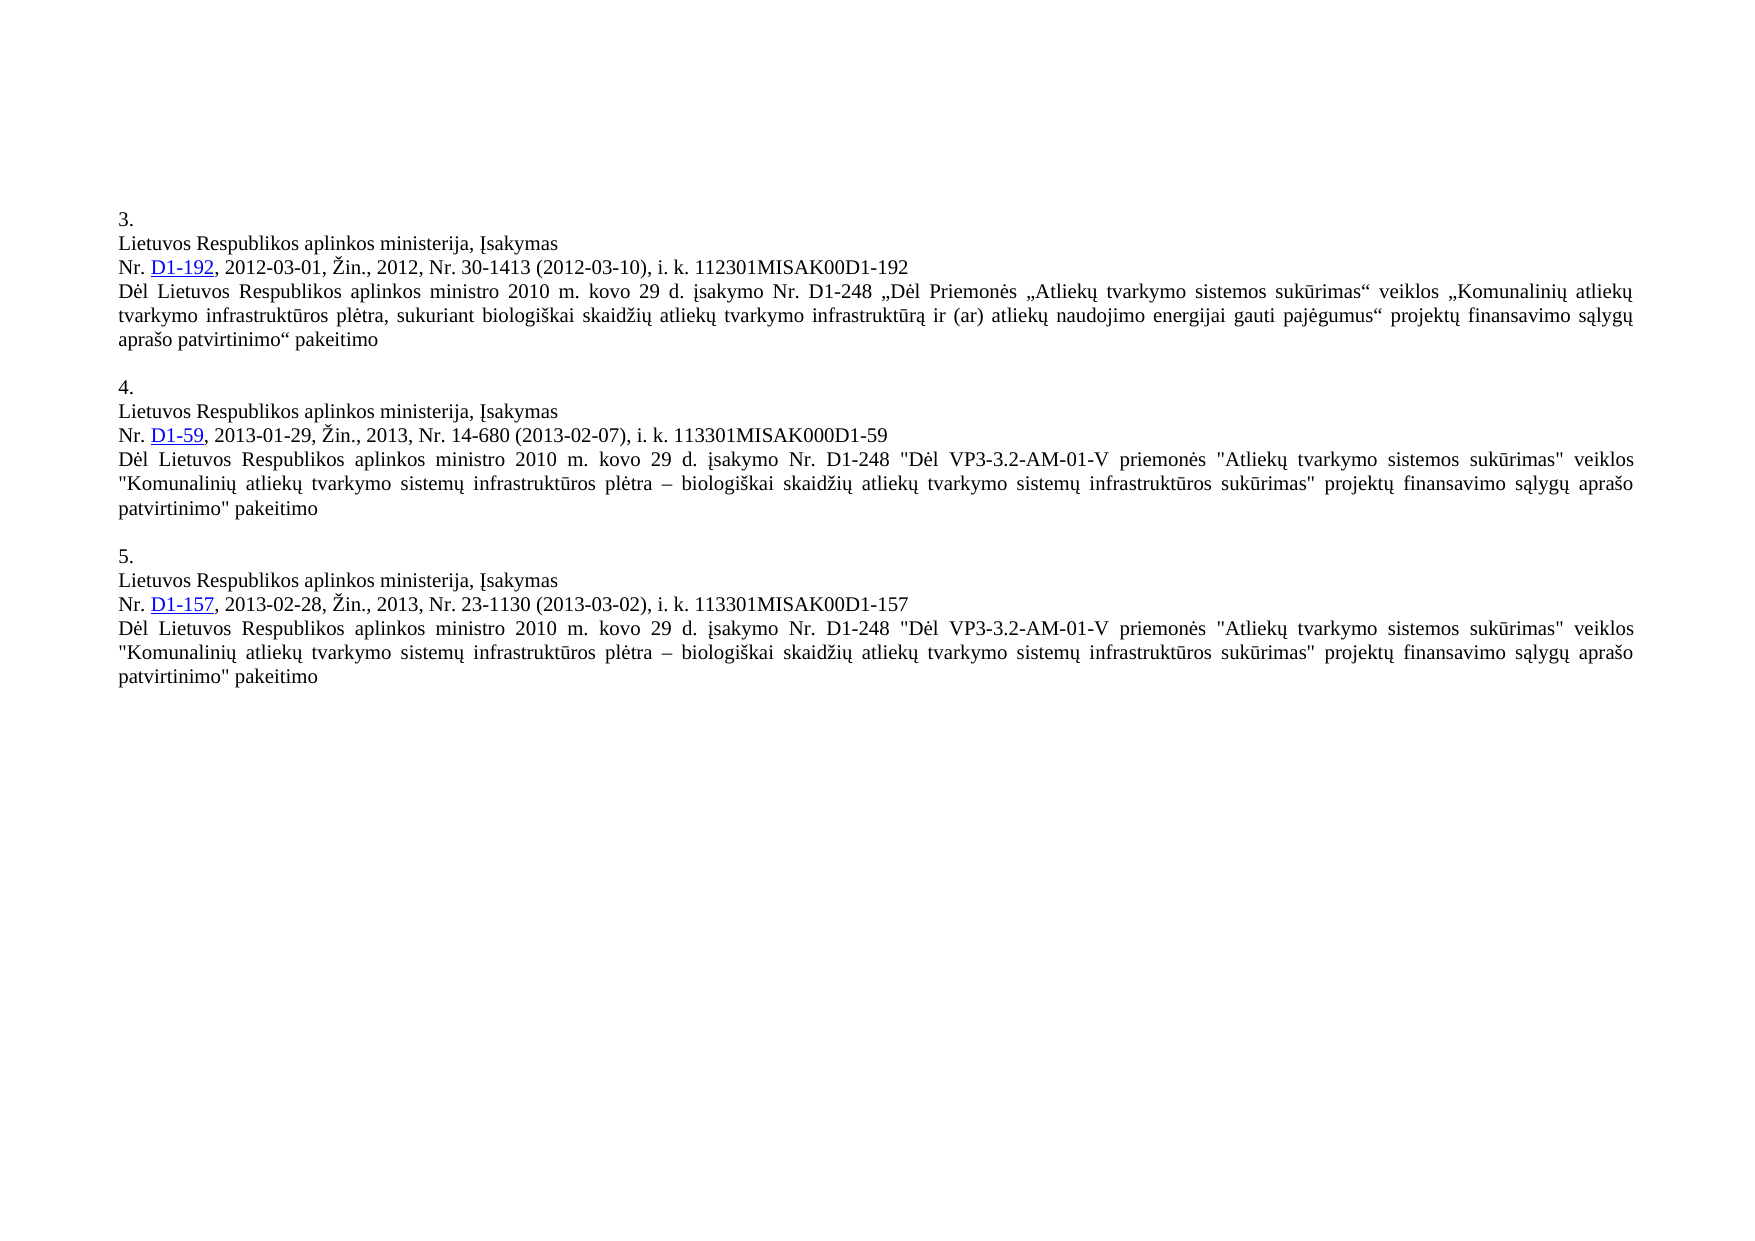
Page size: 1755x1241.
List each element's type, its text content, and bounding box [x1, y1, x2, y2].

text Nr. D1-192, 2012-03-01, Žin., 2012, Nr. 30-1413 (2012-03-10), i. k. 112301MISAK00D1-192 [118, 255, 1636, 279]
text Lietuvos Respublikos aplinkos ministerija, Įsakymas [118, 568, 1636, 592]
text Nr. D1-59, 2013-01-29, Žin., 2013, Nr. 14-680 (2013-02-07), i. k. 113301MISAK000D1-59 [118, 423, 1636, 447]
text 3. [118, 207, 1636, 231]
text Dėl Lietuvos Respublikos aplinkos ministro 2010 m. kovo 29 d. įsakymo Nr. D1-248 „Dėl Priemonės „Atliekų tvarkymo sistemos sukūrimas“ veiklos „Komunalinių atliekų tvarkymo infrastruktūros plėtra, sukuriant biologiškai skaidžių atliekų tvarkymo infrastruktūrą ir (ar) atliekų naudojimo energijai gauti pajėgumus“ projektų finansavimo sąlygų aprašo patvirtinimo“ pakeitimo [118, 279, 1636, 351]
text Lietuvos Respublikos aplinkos ministerija, Įsakymas [118, 399, 1636, 423]
text Nr. D1-157, 2013-02-28, Žin., 2013, Nr. 23-1130 (2013-03-02), i. k. 113301MISAK00D1-157 [118, 592, 1636, 616]
text 5. [118, 543, 1636, 568]
text 4. [118, 375, 1636, 399]
text Dėl Lietuvos Respublikos aplinkos ministro 2010 m. kovo 29 d. įsakymo Nr. D1-248 "Dėl VP3-3.2-AM-01-V priemonės "Atliekų tvarkymo sistemos sukūrimas" veiklos "Komunalinių atliekų tvarkymo sistemų infrastruktūros plėtra – biologiškai skaidžių atliekų tvarkymo sistemų infrastruktūros sukūrimas" projektų finansavimo sąlygų aprašo patvirtinimo" pakeitimo [118, 616, 1636, 688]
text Dėl Lietuvos Respublikos aplinkos ministro 2010 m. kovo 29 d. įsakymo Nr. D1-248 "Dėl VP3-3.2-AM-01-V priemonės "Atliekų tvarkymo sistemos sukūrimas" veiklos "Komunalinių atliekų tvarkymo sistemų infrastruktūros plėtra – biologiškai skaidžių atliekų tvarkymo sistemų infrastruktūros sukūrimas" projektų finansavimo sąlygų aprašo patvirtinimo" pakeitimo [118, 447, 1636, 519]
text Lietuvos Respublikos aplinkos ministerija, Įsakymas [118, 231, 1636, 255]
